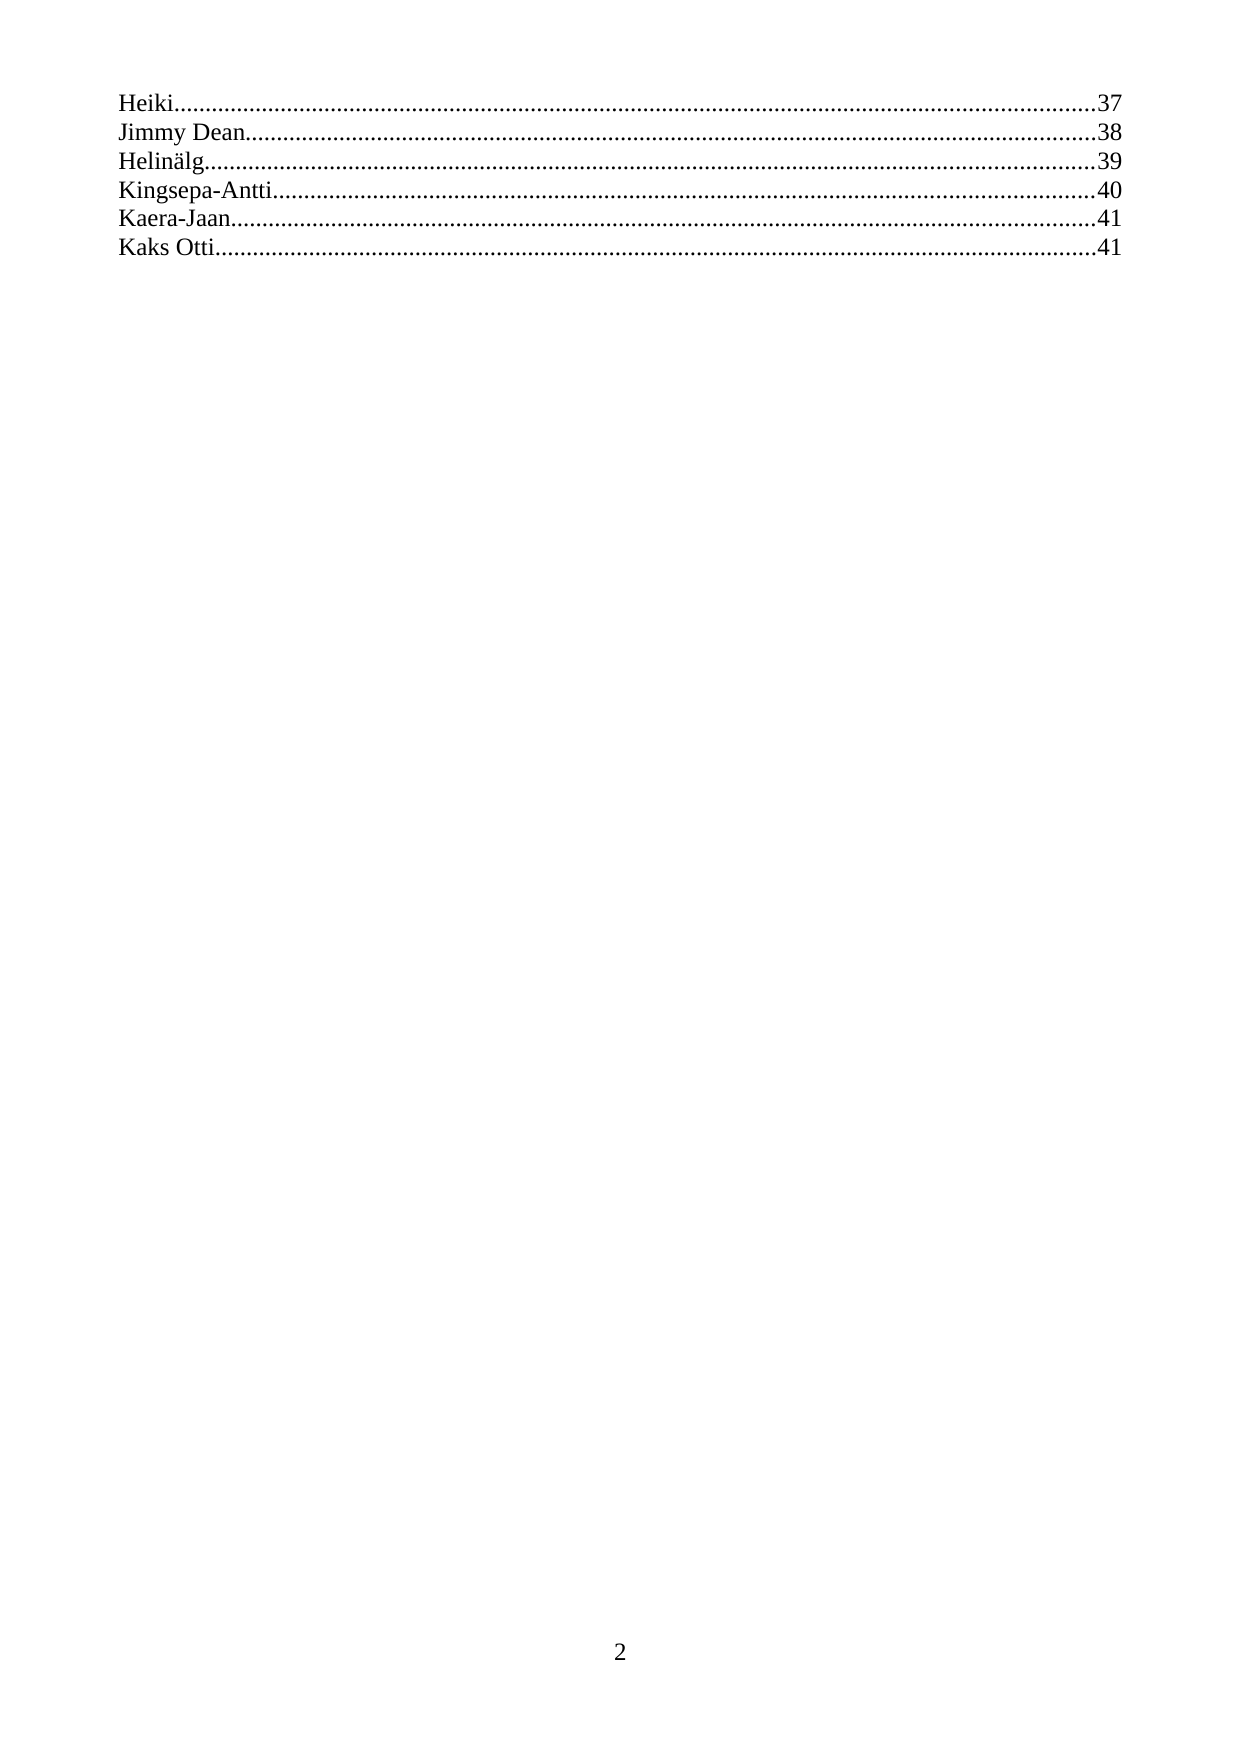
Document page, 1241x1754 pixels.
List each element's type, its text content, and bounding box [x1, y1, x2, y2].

text Kaks Otti 41 [118, 232, 1122, 261]
text Heiki 37 [118, 88, 1122, 117]
text Jimmy Dean 38 [118, 117, 1122, 146]
text Kingsepa-Antti 40 [118, 175, 1122, 203]
text Helinälg 39 [118, 146, 1122, 175]
text Kaera-Jaan 41 [118, 203, 1122, 232]
